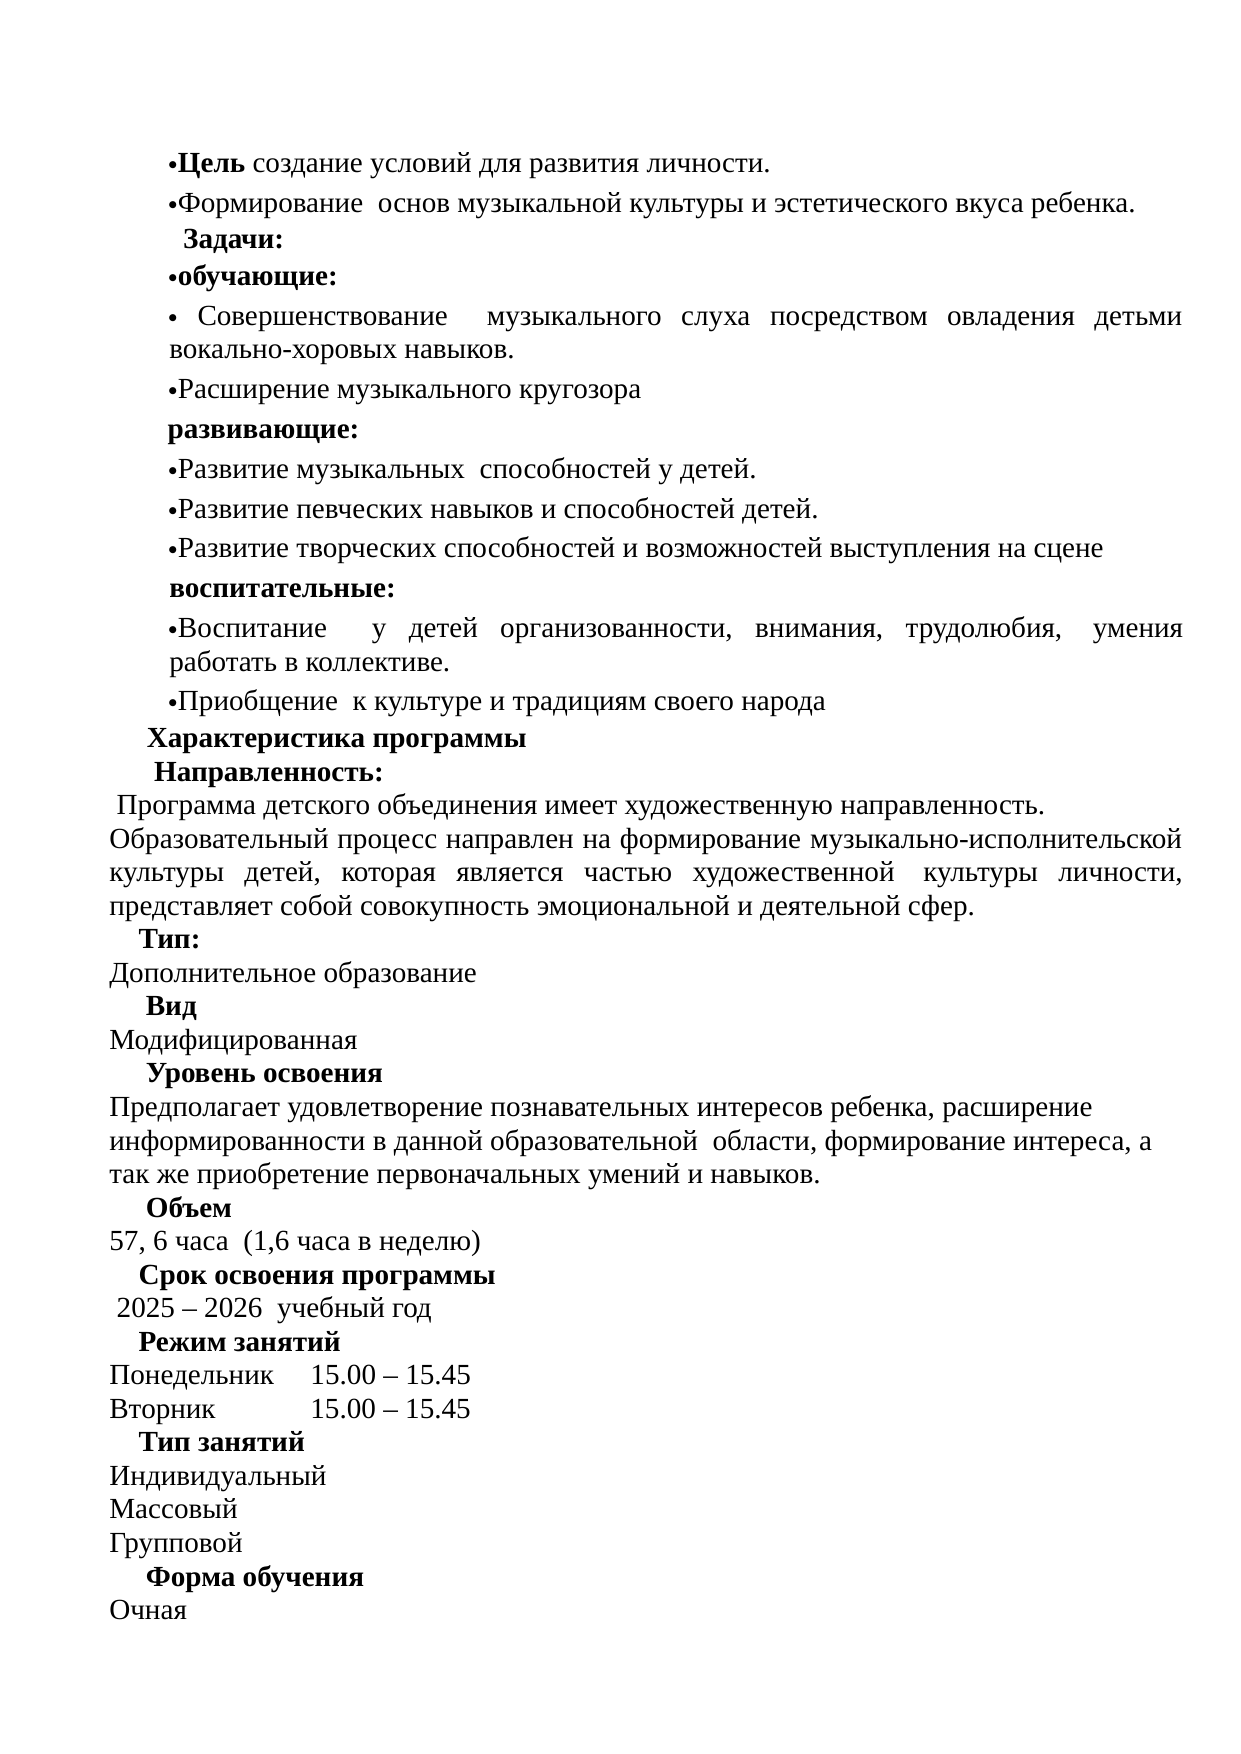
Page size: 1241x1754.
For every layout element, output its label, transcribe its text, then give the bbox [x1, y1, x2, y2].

text Объем [109, 1190, 1183, 1223]
text 2025 – 2026 учебный год [109, 1290, 1183, 1324]
text Направленность: [147, 754, 1183, 787]
text Программа детского объединения имеет художественную направленность. [109, 787, 1183, 821]
text Тип: [109, 921, 1183, 955]
text Уровень освоения [109, 1056, 1183, 1089]
text Дополнительное образование [109, 955, 1183, 988]
list Воспитание у детей организованности, внимания, трудолюбия, умения работать в коллективе. [169, 610, 1183, 677]
text Вторник 15.00 – 15.45 [109, 1391, 1183, 1424]
text Тип занятий [109, 1424, 1183, 1458]
list Расширение музыкального кругозора [169, 371, 1183, 405]
text Очная [109, 1592, 1183, 1626]
text Вид [109, 988, 1183, 1022]
text Форма обучения [109, 1559, 1183, 1592]
text Индивидуальный [109, 1458, 1183, 1492]
text Понедельник 15.00 – 15.45 [109, 1357, 1183, 1391]
list Цель создание условий для развития личности. [169, 145, 1183, 179]
text Образовательный процесс направлен на формирование музыкально-исполнительской культуры детей, которая является частью художественной культуры личности, представляет собой совокупность эмоциональной и деятельной сфер. [109, 821, 1183, 921]
text Характеристика программы [147, 720, 1183, 754]
text Режим занятий [109, 1324, 1183, 1357]
text Массовый [109, 1492, 1183, 1525]
list обучающие: [169, 258, 1183, 292]
list Совершенствование музыкального слуха посредством овладения детьми вокально-хоровых навыков. [169, 298, 1183, 365]
text Групповой [109, 1525, 1183, 1559]
list Развитие музыкальных способностей у детей. [169, 451, 1183, 484]
text 57, 6 часа (1,6 часа в неделю) [109, 1223, 1183, 1257]
text Задачи: [109, 222, 1183, 255]
text воспитательные: [169, 570, 1183, 604]
list Развитие певческих навыков и способностей детей. [169, 491, 1183, 524]
list Развитие творческих способностей и возможностей выступления на сцене [169, 531, 1183, 564]
text Срок освоения программы [109, 1257, 1183, 1290]
list Приобщение к культуре и традициям своего народа [169, 683, 1183, 717]
list Формирование основ музыкальной культуры и эстетического вкуса ребенка. [169, 185, 1183, 218]
text Модифицированная [109, 1022, 1183, 1056]
text развивающие: [109, 411, 1183, 445]
text Предполагает удовлетворение познавательных интересов ребенка, расширение информированности в данной образовательной области, формирование интереса, а так же приобретение первоначальных умений и навыков. [109, 1089, 1183, 1190]
